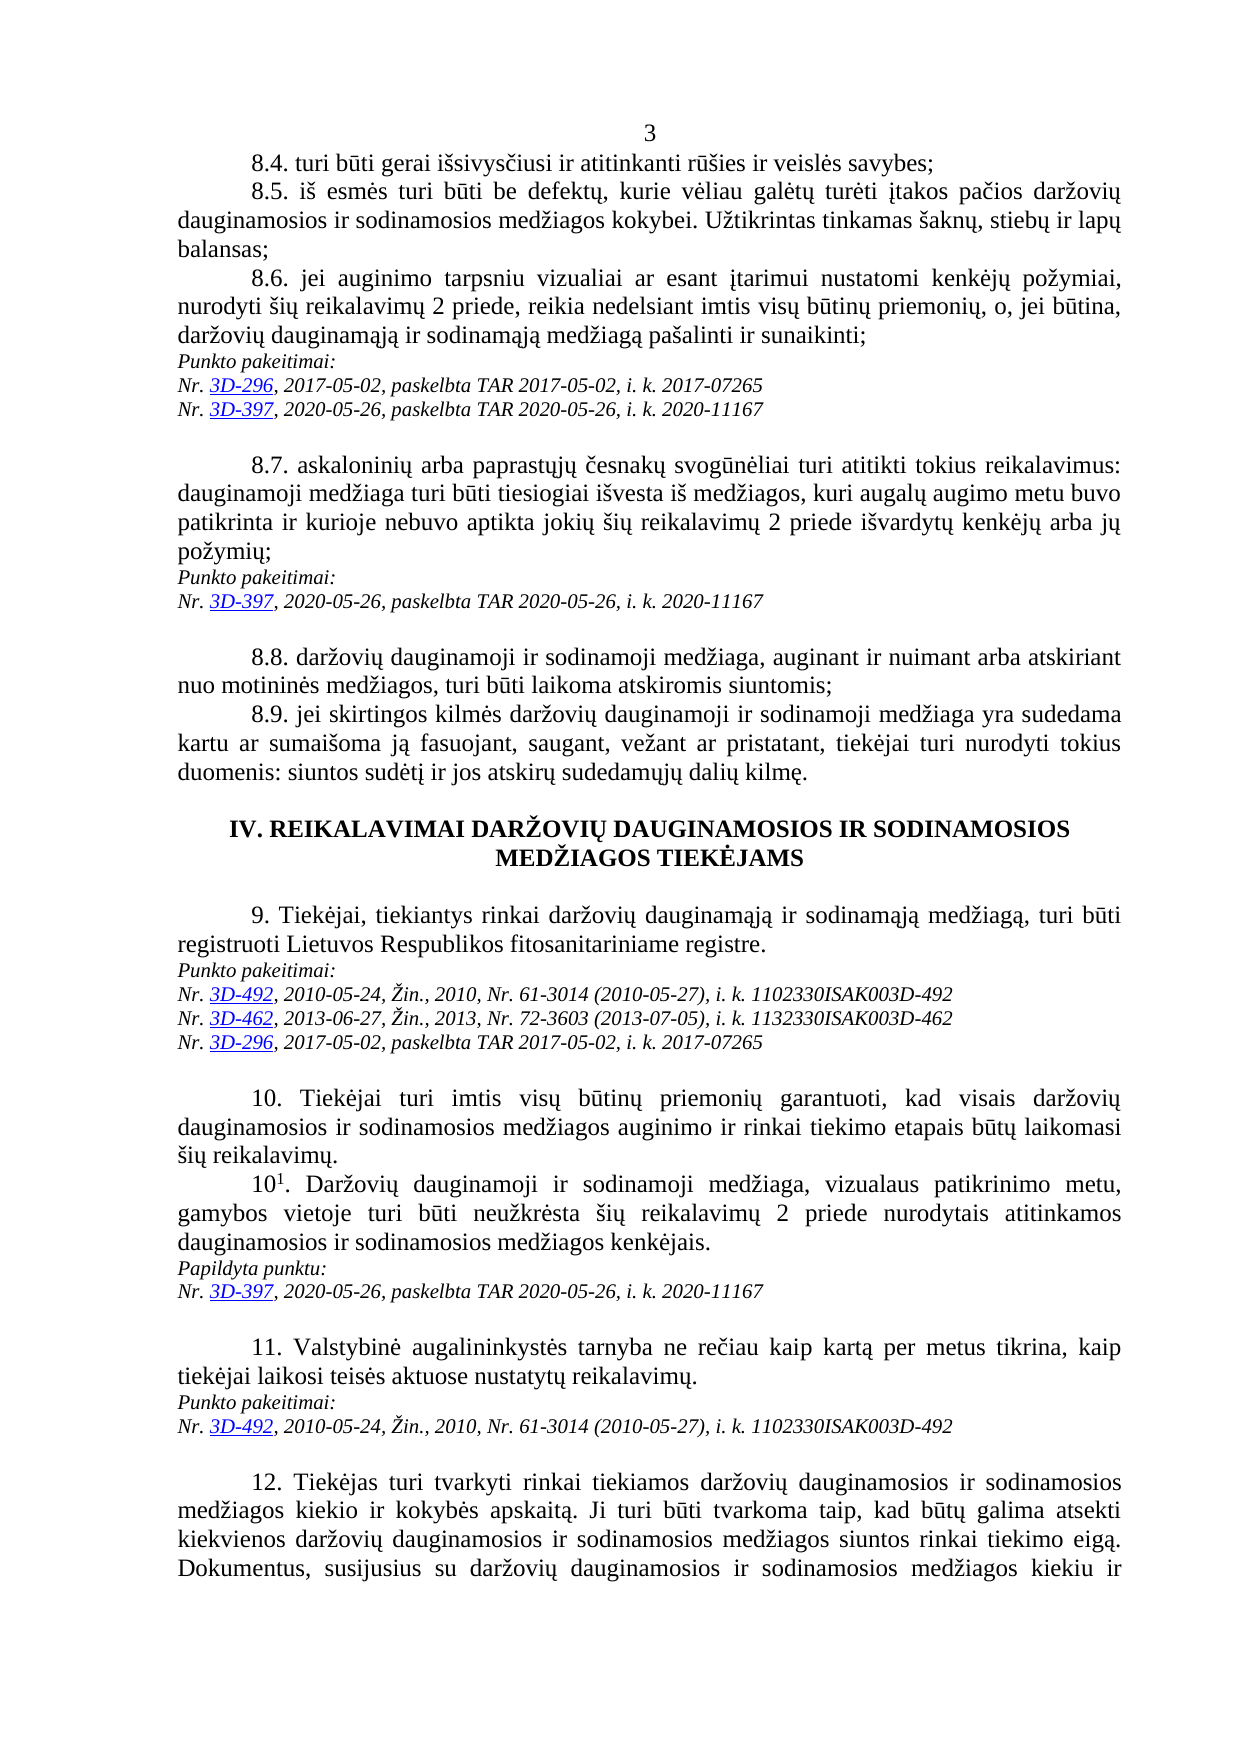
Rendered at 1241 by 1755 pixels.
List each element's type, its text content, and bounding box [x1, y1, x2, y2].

text 8.6. jei auginimo tarpsniu vizualiai ar esant įtarimui nustatomi kenkėjų požymiai, nurodyti šių reikalavimų 2 priede, reikia nedelsiant imtis visų būtinų priemonių, o, jei būtina, daržovių dauginamąją ir sodinamąją medžiagą pašalinti ir sunaikinti; [177, 263, 1122, 349]
text 10. Tiekėjai turi imtis visų būtinų priemonių garantuoti, kad visais daržovių dauginamosios ir sodinamosios medžiagos auginimo ir rinkai tiekimo etapais būtų laikomasi šių reikalavimų. [177, 1083, 1122, 1169]
text 11. Valstybinė augalininkystės tarnyba ne rečiau kaip kartą per metus tikrina, kaip tiekėjai laikosi teisės aktuose nustatytų reikalavimų. [177, 1332, 1122, 1390]
text 12. Tiekėjas turi tvarkyti rinkai tiekiamos daržovių dauginamosios ir sodinamosios medžiagos kiekio ir kokybės apskaitą. Ji turi būti tvarkoma taip, kad būtų galima atsekti kiekvienos daržovių dauginamosios ir sodinamosios medžiagos siuntos rinkai tiekimo eigą. Dokumentus, susijusius su daržovių dauginamosios ir sodinamosios medžiagos kiekiu ir [177, 1467, 1122, 1582]
text Punkto pakeitimai: [177, 1390, 1122, 1414]
text Nr. 3D-296, 2017-05-02, paskelbta TAR 2017-05-02, i. k. 2017-07265 [177, 1030, 1122, 1054]
text Punkto pakeitimai: [177, 958, 1122, 982]
text Nr. 3D-462, 2013-06-27, Žin., 2013, Nr. 72-3603 (2013-07-05), i. k. 1132330ISAK003D-462 [177, 1006, 1122, 1030]
text Punkto pakeitimai: [177, 349, 1122, 373]
text Nr. 3D-492, 2010-05-24, Žin., 2010, Nr. 61-3014 (2010-05-27), i. k. 1102330ISAK003D-492 [177, 982, 1122, 1006]
text IV. REIKALAVIMAI DARŽOVIŲ DAUGINAMOSIOS IR SODINAMOSIOS MEDŽIAGOS TIEKĖJAMS [177, 814, 1122, 872]
text Nr. 3D-492, 2010-05-24, Žin., 2010, Nr. 61-3014 (2010-05-27), i. k. 1102330ISAK003D-492 [177, 1414, 1122, 1438]
text Punkto pakeitimai: [177, 565, 1122, 589]
text 101. Daržovių dauginamoji ir sodinamoji medžiaga, vizualaus patikrinimo metu, gamybos vietoje turi būti neužkrėsta šių reikalavimų 2 priede nurodytais atitinkamos dauginamosios ir sodinamosios medžiagos kenkėjais. [177, 1169, 1122, 1255]
text 9. Tiekėjai, tiekiantys rinkai daržovių dauginamąją ir sodinamąją medžiagą, turi būti registruoti Lietuvos Respublikos fitosanitariniame registre. [177, 900, 1122, 958]
text Nr. 3D-397, 2020-05-26, paskelbta TAR 2020-05-26, i. k. 2020-11167 [177, 397, 1122, 421]
text 8.5. iš esmės turi būti be defektų, kurie vėliau galėtų turėti įtakos pačios daržovių dauginamosios ir sodinamosios medžiagos kokybei. Užtikrintas tinkamas šaknų, stiebų ir lapų balansas; [177, 176, 1122, 263]
text Papildyta punktu: [177, 1255, 1122, 1279]
text Nr. 3D-296, 2017-05-02, paskelbta TAR 2017-05-02, i. k. 2017-07265 [177, 373, 1122, 397]
text Nr. 3D-397, 2020-05-26, paskelbta TAR 2020-05-26, i. k. 2020-11167 [177, 589, 1122, 613]
text 8.9. jei skirtingos kilmės daržovių dauginamoji ir sodinamoji medžiaga yra sudedama kartu ar sumaišoma ją fasuojant, saugant, vežant ar pristatant, tiekėjai turi nurodyti tokius duomenis: siuntos sudėtį ir jos atskirų sudedamųjų dalių kilmę. [177, 699, 1122, 785]
text 8.8. daržovių dauginamoji ir sodinamoji medžiaga, auginant ir nuimant arba atskiriant nuo motininės medžiagos, turi būti laikoma atskiromis siuntomis; [177, 642, 1122, 699]
text 8.4. turi būti gerai išsivysčiusi ir atitinkanti rūšies ir veislės savybes; [177, 148, 1122, 176]
text 8.7. askaloninių arba paprastųjų česnakų svogūnėliai turi atitikti tokius reikalavimus: dauginamoji medžiaga turi būti tiesiogiai išvesta iš medžiagos, kuri augalų augimo metu buvo patikrinta ir kurioje nebuvo aptikta jokių šių reikalavimų 2 priede išvardytų kenkėjų arba jų požymių; [177, 450, 1122, 565]
text Nr. 3D-397, 2020-05-26, paskelbta TAR 2020-05-26, i. k. 2020-11167 [177, 1279, 1122, 1303]
